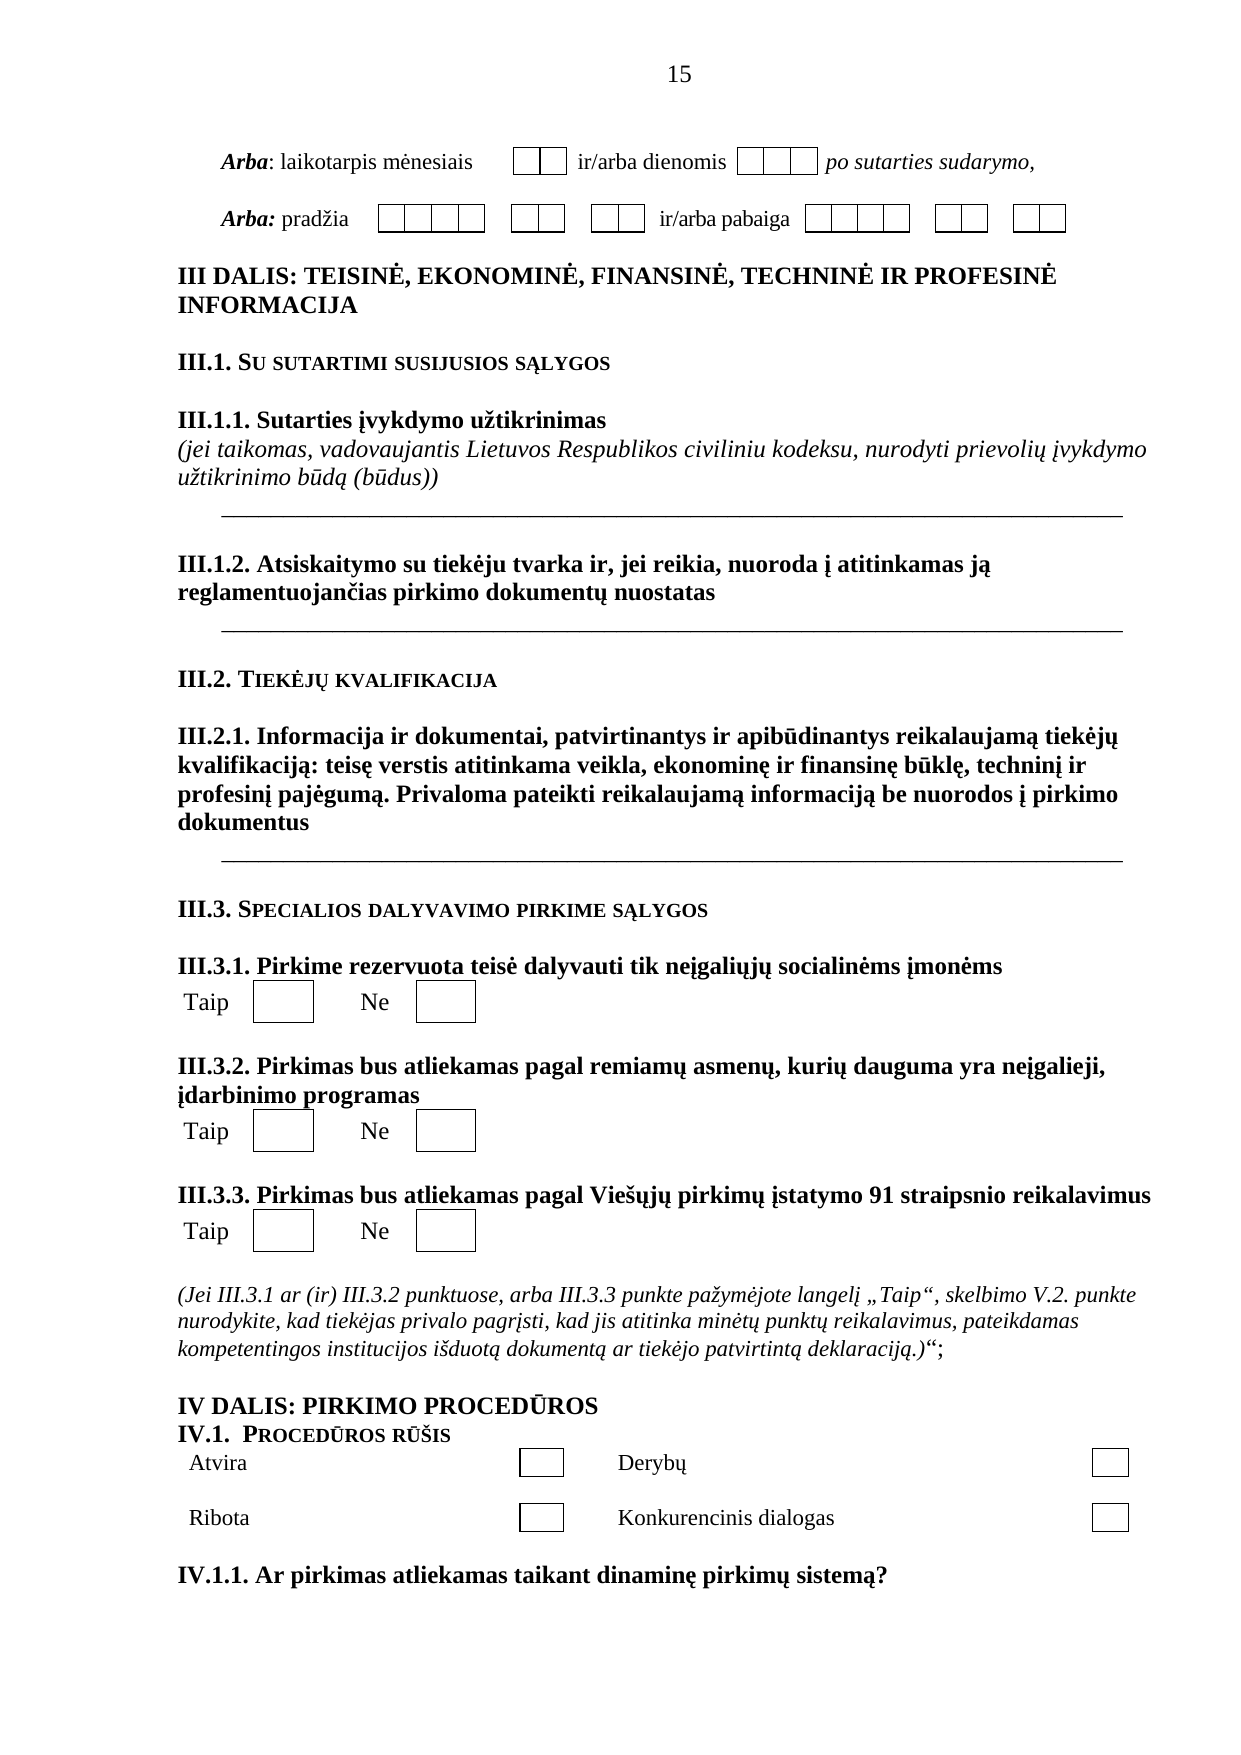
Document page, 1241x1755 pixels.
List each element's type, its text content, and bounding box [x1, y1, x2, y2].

text III.1.2. Atsiskaitymo su tiekėju tvarka ir, jei reikia, nuoroda į atitinkamas ją reglamentuojančias pirkimo dokumentų nuostatas [177, 549, 1181, 606]
table_header [764, 148, 790, 174]
table_header Ne [357, 980, 416, 1022]
table_header [738, 148, 763, 174]
table_header [177, 147, 218, 174]
text _ [221, 606, 1181, 635]
table_header [514, 148, 539, 174]
text III.3.1. Pirkime rezervuota teisė dalyvauti tik neįgaliųjų socialinėms įmonėms [177, 951, 1181, 980]
table_header [459, 205, 484, 231]
table_cell [1093, 1504, 1128, 1531]
table_cell [606, 1476, 1092, 1503]
table_cell Ribota [177, 1503, 519, 1531]
table_header [476, 1209, 534, 1251]
table_cell Konkurencinis dialogas [606, 1503, 1092, 1531]
table_cell [520, 1477, 563, 1503]
text III DALIS: TEISINĖ, EKONOMINĖ, FINANSINĖ, TECHNINĖ IR PROFESINĖ INFORMACIJA [177, 261, 1214, 319]
table_header [254, 981, 313, 1022]
table_header [476, 1109, 534, 1151]
table_header Ne [357, 1209, 416, 1251]
table_header [806, 205, 831, 231]
table_header [592, 205, 618, 231]
table_header [1093, 1449, 1128, 1476]
table_header ir/arba pabaiga [645, 204, 805, 231]
table_header [564, 1448, 606, 1476]
table_header [485, 204, 511, 231]
table_cell [563, 1476, 606, 1503]
table_header Taip [180, 1109, 253, 1151]
table_header Arba: laikotarpis mėnesiais [218, 147, 513, 174]
text III.2. Tiekėjų kvalifikacija [177, 664, 1240, 692]
table_header [962, 205, 987, 231]
table_header [254, 1110, 313, 1151]
table_header [619, 205, 644, 231]
text IV DALIS: PIRKIMO PROCEDŪROS [177, 1391, 1181, 1419]
text (Jei III.3.1 ar (ir) III.3.2 punktuose, arba III.3.3 punkte pažymėjote langelį „Taip“, skelbimo V.2. punkte nurodykite, kad tiekėjas privalo pagrįsti, kad jis atitinka minėtų punktų reikalavimus, pateikdamas kompetentingos institucijos išduotą dokumentą ar tiekėjo patvirtintą deklaraciją.)“; [177, 1281, 1181, 1362]
table_header po sutarties sudarymo, [818, 147, 1066, 174]
text (jei taikomas, vadovaujantis Lietuvos Respublikos civiliniu kodeksu, nurodyti prievolių įvykdymo užtikrinimo būdą (būdus)) [177, 434, 1181, 491]
table_cell [177, 1476, 520, 1503]
text III.3.3. Pirkimas bus atliekamas pagal Viešųjų pirkimų įstatymo 91 straipsnio reikalavimus [177, 1180, 1181, 1209]
table_header [417, 1110, 475, 1151]
table_header [512, 205, 538, 231]
table_header [254, 1210, 313, 1251]
table_header [832, 205, 857, 231]
text III.1.1. Sutarties įvykdymo užtikrinimas [177, 405, 1181, 434]
text _ [221, 491, 1181, 520]
table_header [565, 204, 591, 231]
table_header [432, 205, 458, 231]
text III.1. Su sutartimi susijusios sąlygos [177, 347, 1240, 376]
table_header [1040, 205, 1065, 231]
table_header [539, 205, 564, 231]
table_header [791, 148, 817, 174]
table_header [858, 205, 883, 231]
table_header [521, 1449, 563, 1476]
table_header Taip [180, 980, 253, 1022]
table_header [910, 204, 935, 231]
table_header Derybų [606, 1448, 1092, 1476]
table_header Taip [180, 1209, 253, 1251]
text III.3.2. Pirkimas bus atliekamas pagal remiamų asmenų, kurių dauguma yra neįgalieji, įdarbinimo programas [177, 1051, 1181, 1109]
table_header [177, 204, 218, 231]
text IV.1.1. Ar pirkimas atliekamas taikant dinaminę pirkimų sistemą? [177, 1560, 1181, 1589]
text _ [221, 836, 1181, 865]
table_cell [564, 1503, 606, 1531]
table_header [417, 1210, 475, 1251]
text III.2.1. Informacija ir dokumentai, patvirtinantys ir apibūdinantys reikalaujamą tiekėjų kvalifikaciją: teisę verstis atitinkama veikla, ekonominę ir finansinę būklę, techninį ir profesinį pajėgumą. Privaloma pateikti reikalaujamą informaciją be nuorodos į pirkimo dokumentus [177, 721, 1181, 836]
table_header [988, 204, 1013, 231]
table_header [541, 148, 566, 174]
table_header Arba: pradžia [218, 204, 378, 231]
table_header [936, 205, 961, 231]
table_header [417, 981, 475, 1022]
table_cell [521, 1504, 563, 1531]
table_header [379, 205, 404, 231]
table_header [1014, 205, 1039, 231]
table_header ir/arba dienomis [567, 147, 737, 174]
text III.3. Specialios dalyvavimo pirkime sąlygos [177, 894, 1240, 922]
table_header [314, 1109, 357, 1151]
table_header Atvira [177, 1448, 519, 1476]
table_header [314, 980, 357, 1022]
text IV.1. Procedūros rūšis [177, 1419, 1240, 1448]
table_header [405, 205, 431, 231]
table_header [476, 980, 534, 1022]
table_header [884, 205, 909, 231]
table_header [314, 1209, 357, 1251]
table_header Ne [357, 1109, 416, 1151]
table_cell [1092, 1477, 1129, 1503]
